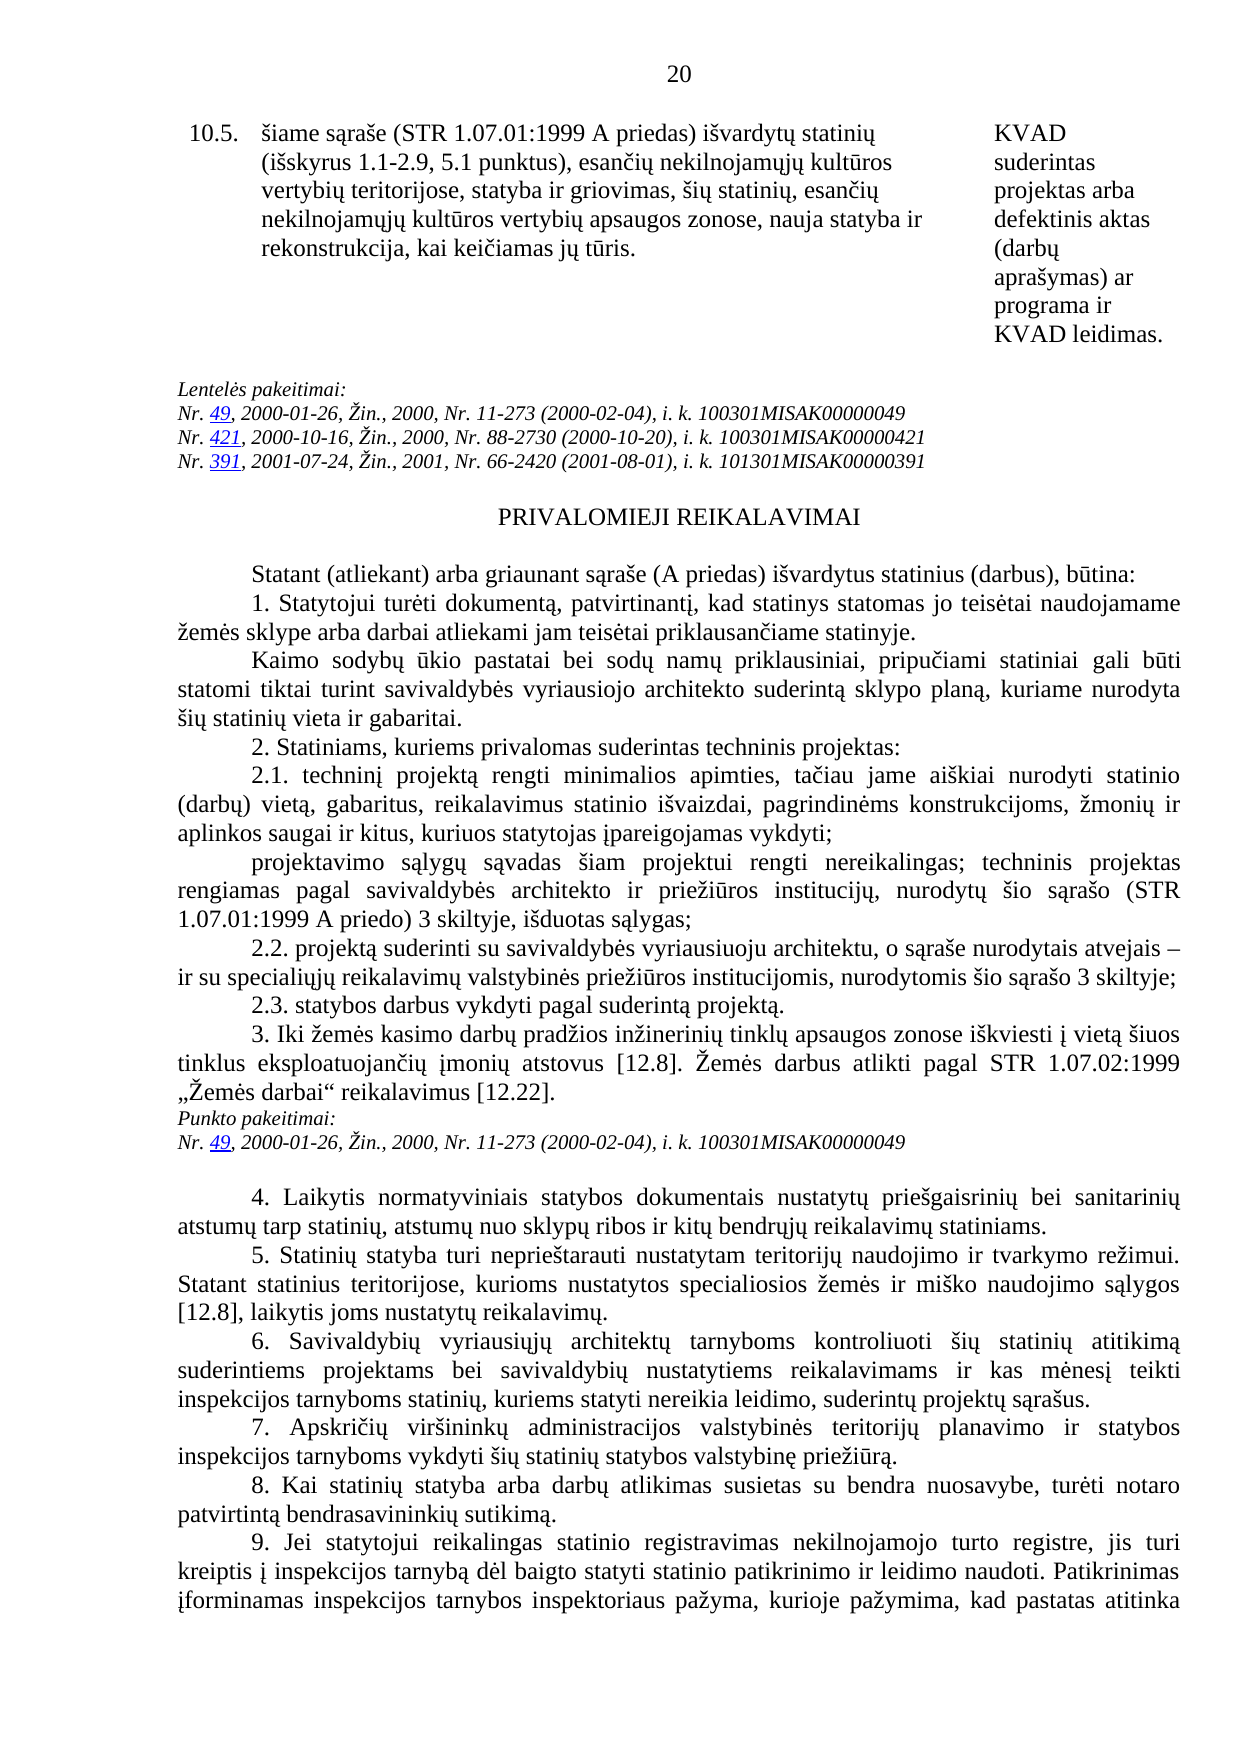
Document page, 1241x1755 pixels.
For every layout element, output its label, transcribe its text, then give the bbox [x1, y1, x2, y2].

table_cell KVAD suderintas projektas arba defektinis aktas (darbų aprašymas) ar programa ir KVAD leidimas. [983, 118, 1181, 348]
text 7. Apskričių viršininkų administracijos valstybinės teritorijų planavimo ir statybos inspekcijos tarnyboms vykdyti šių statinių statybos valstybinę priežiūrą. [177, 1412, 1181, 1470]
text 8. Kai statinių statyba arba darbų atlikimas susietas su bendra nuosavybe, turėti notaro patvirtintą bendrasavininkių sutikimą. [177, 1470, 1181, 1527]
text Nr. 421, 2000-10-16, Žin., 2000, Nr. 88-2730 (2000-10-20), i. k. 100301MISAK00000421 [177, 425, 1181, 449]
text Statant (atliekant) arba griaunant sąraše (A priedas) išvardytus statinius (darbus), būtina: [177, 559, 1181, 588]
text 1. Statytojui turėti dokumentą, patvirtinantį, kad statinys statomas jo teisėtai naudojamame žemės sklype arba darbai atliekami jam teisėtai priklausančiame statinyje. [177, 588, 1181, 646]
text 6. Savivaldybių vyriausiųjų architektų tarnyboms kontroliuoti šių statinių atitikimą suderintiems projektams bei savivaldybių nustatytiems reikalavimams ir kas mėnesį teikti inspekcijos tarnyboms statinių, kuriems statyti nereikia leidimo, suderintų projektų sąrašus. [177, 1326, 1181, 1412]
text 2.3. statybos darbus vykdyti pagal suderintą projektą. [177, 991, 1181, 1019]
text 2.1. techninį projektą rengti minimalios apimties, tačiau jame aiškiai nurodyti statinio (darbų) vietą, gabaritus, reikalavimus statinio išvaizdai, pagrindinėms konstrukcijoms, žmonių ir aplinkos saugai ir kitus, kuriuos statytojas įpareigojamas vykdyti; [177, 761, 1181, 847]
text Nr. 49, 2000-01-26, Žin., 2000, Nr. 11-273 (2000-02-04), i. k. 100301MISAK00000049 [177, 401, 1181, 425]
table_cell šiame sąraše (STR 1.07.01:1999 A priedas) išvardytų statinių (išskyrus 1.1-2.9, 5.1 punktus), esančių nekilnojamųjų kultūros vertybių teritorijose, statyba ir griovimas, šių statinių, esančių nekilnojamųjų kultūros vertybių apsaugos zonose, nauja statyba ir rekonstrukcija, kai keičiamas jų tūris. [250, 118, 983, 348]
text Lentelės pakeitimai: [177, 377, 1181, 401]
text 3. Iki žemės kasimo darbų pradžios inžinerinių tinklų apsaugos zonose iškviesti į vietą šiuos tinklus eksploatuojančių įmonių atstovus [12.8]. Žemės darbus atlikti pagal STR 1.07.02:1999 „Žemės darbai“ reikalavimus [12.22]. [177, 1019, 1181, 1106]
text 9. Jei statytojui reikalingas statinio registravimas nekilnojamojo turto registre, jis turi kreiptis į inspekcijos tarnybą dėl baigto statyti statinio patikrinimo ir leidimo naudoti. Patikrinimas įforminamas inspekcijos tarnybos inspektoriaus pažyma, kurioje pažymima, kad pastatas atitinka [177, 1527, 1181, 1614]
table_cell 10.5. [177, 118, 250, 348]
text Nr. 391, 2001-07-24, Žin., 2001, Nr. 66-2420 (2001-08-01), i. k. 101301MISAK00000391 [177, 449, 1181, 473]
text 2. Statiniams, kuriems privalomas suderintas techninis projektas: [177, 732, 1181, 761]
text 5. Statinių statyba turi neprieštarauti nustatytam teritorijų naudojimo ir tvarkymo režimui. Statant statinius teritorijose, kurioms nustatytos specialiosios žemės ir miško naudojimo sąlygos [12.8], laikytis joms nustatytų reikalavimų. [177, 1240, 1181, 1326]
text Kaimo sodybų ūkio pastatai bei sodų namų priklausiniai, pripučiami statiniai gali būti statomi tiktai turint savivaldybės vyriausiojo architekto suderintą sklypo planą, kuriame nurodyta šių statinių vieta ir gabaritai. [177, 646, 1181, 732]
text Nr. 49, 2000-01-26, Žin., 2000, Nr. 11-273 (2000-02-04), i. k. 100301MISAK00000049 [177, 1130, 1181, 1154]
text projektavimo sąlygų sąvadas šiam projektui rengti nereikalingas; techninis projektas rengiamas pagal savivaldybės architekto ir priežiūros institucijų, nurodytų šio sąrašo (STR 1.07.01:1999 A priedo) 3 skiltyje, išduotas sąlygas; [177, 847, 1181, 933]
text Punkto pakeitimai: [177, 1106, 1181, 1130]
text 2.2. projektą suderinti su savivaldybės vyriausiuoju architektu, o sąraše nurodytais atvejais – ir su specialiųjų reikalavimų valstybinės priežiūros institucijomis, nurodytomis šio sąrašo 3 skiltyje; [177, 933, 1181, 991]
text PRIVALOMIEJI REIKALAVIMAI [177, 502, 1181, 531]
text 4. Laikytis normatyviniais statybos dokumentais nustatytų priešgaisrinių bei sanitarinių atstumų tarp statinių, atstumų nuo sklypų ribos ir kitų bendrųjų reikalavimų statiniams. [177, 1182, 1181, 1240]
